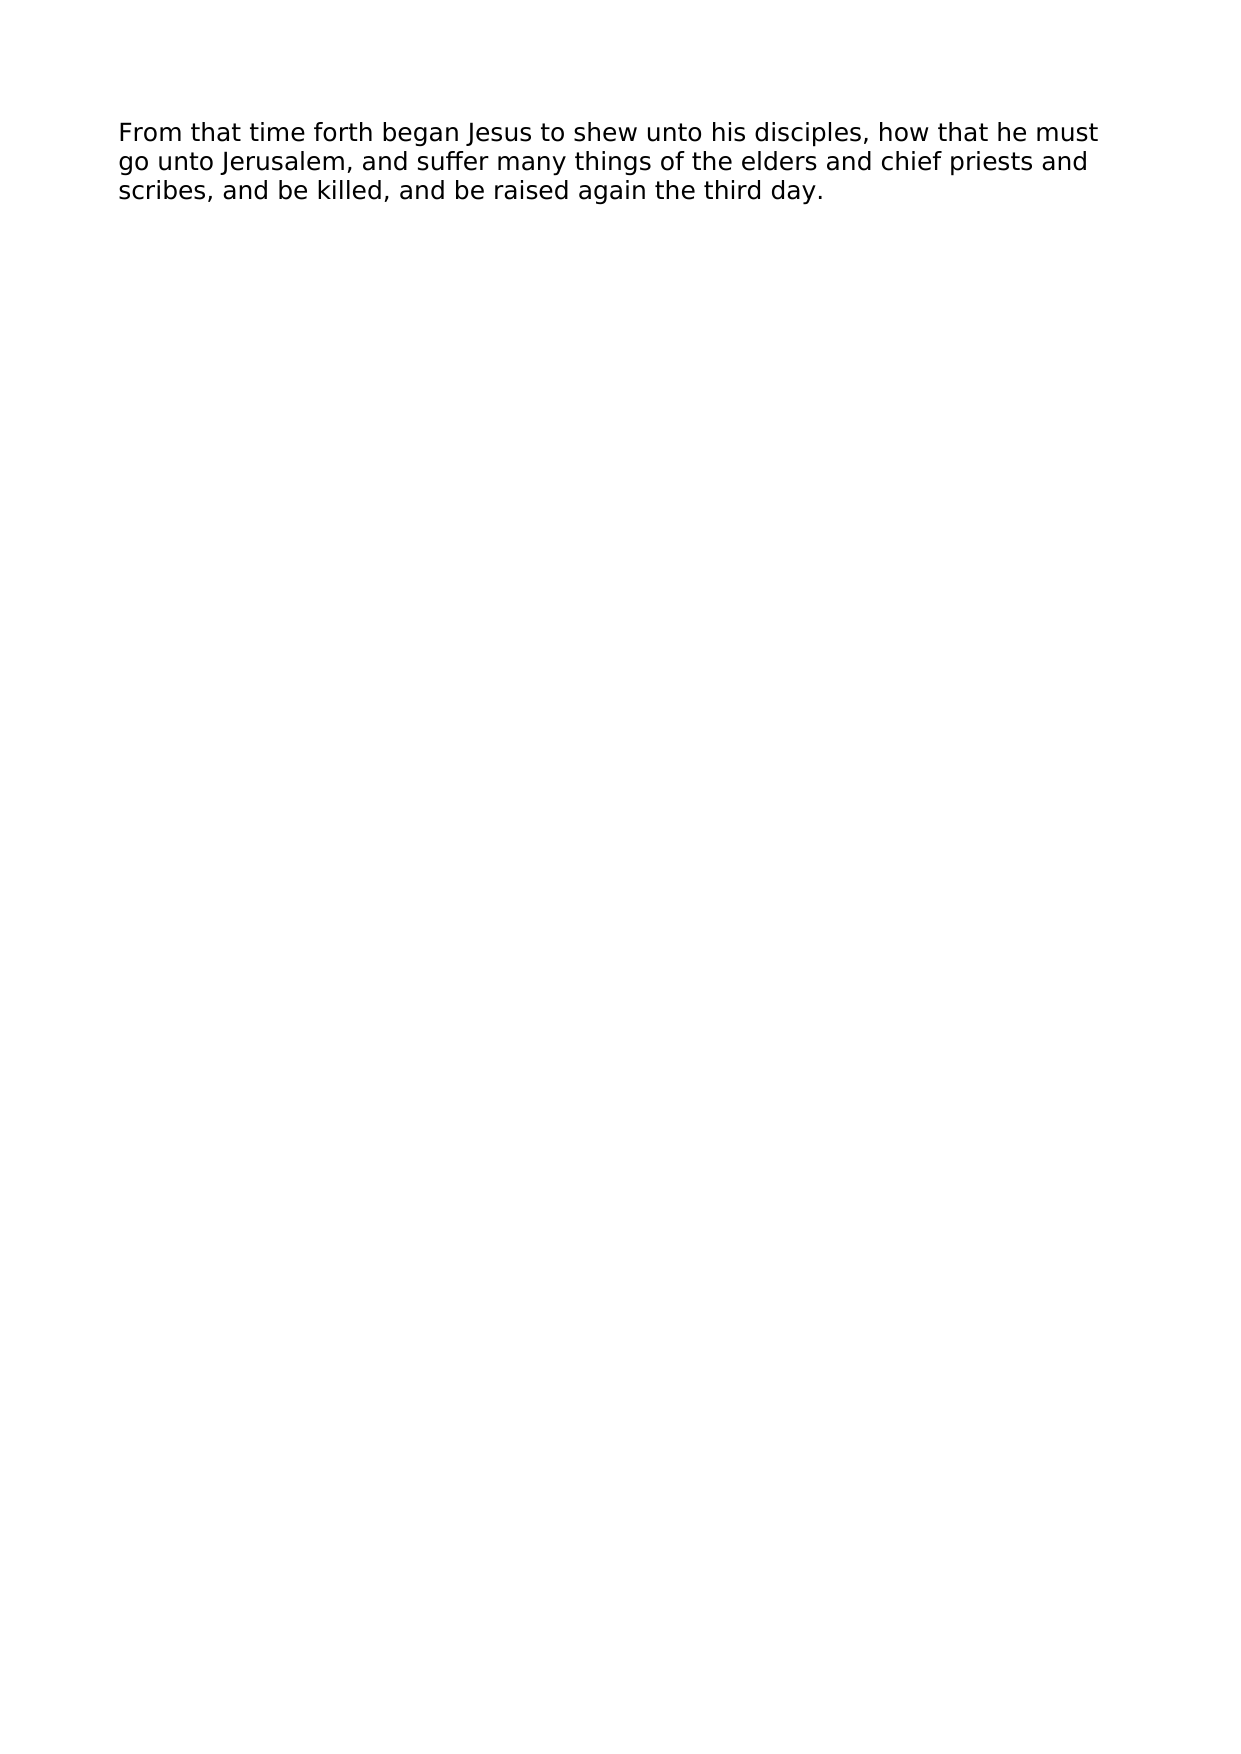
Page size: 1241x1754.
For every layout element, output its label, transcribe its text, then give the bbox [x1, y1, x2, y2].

text From that time forth began Jesus to shew unto his disciples, how that he must go unto Jerusalem, and suffer many things of the elders and chief priests and scribes, and be killed, and be raised again the third day. [118, 118, 1122, 206]
